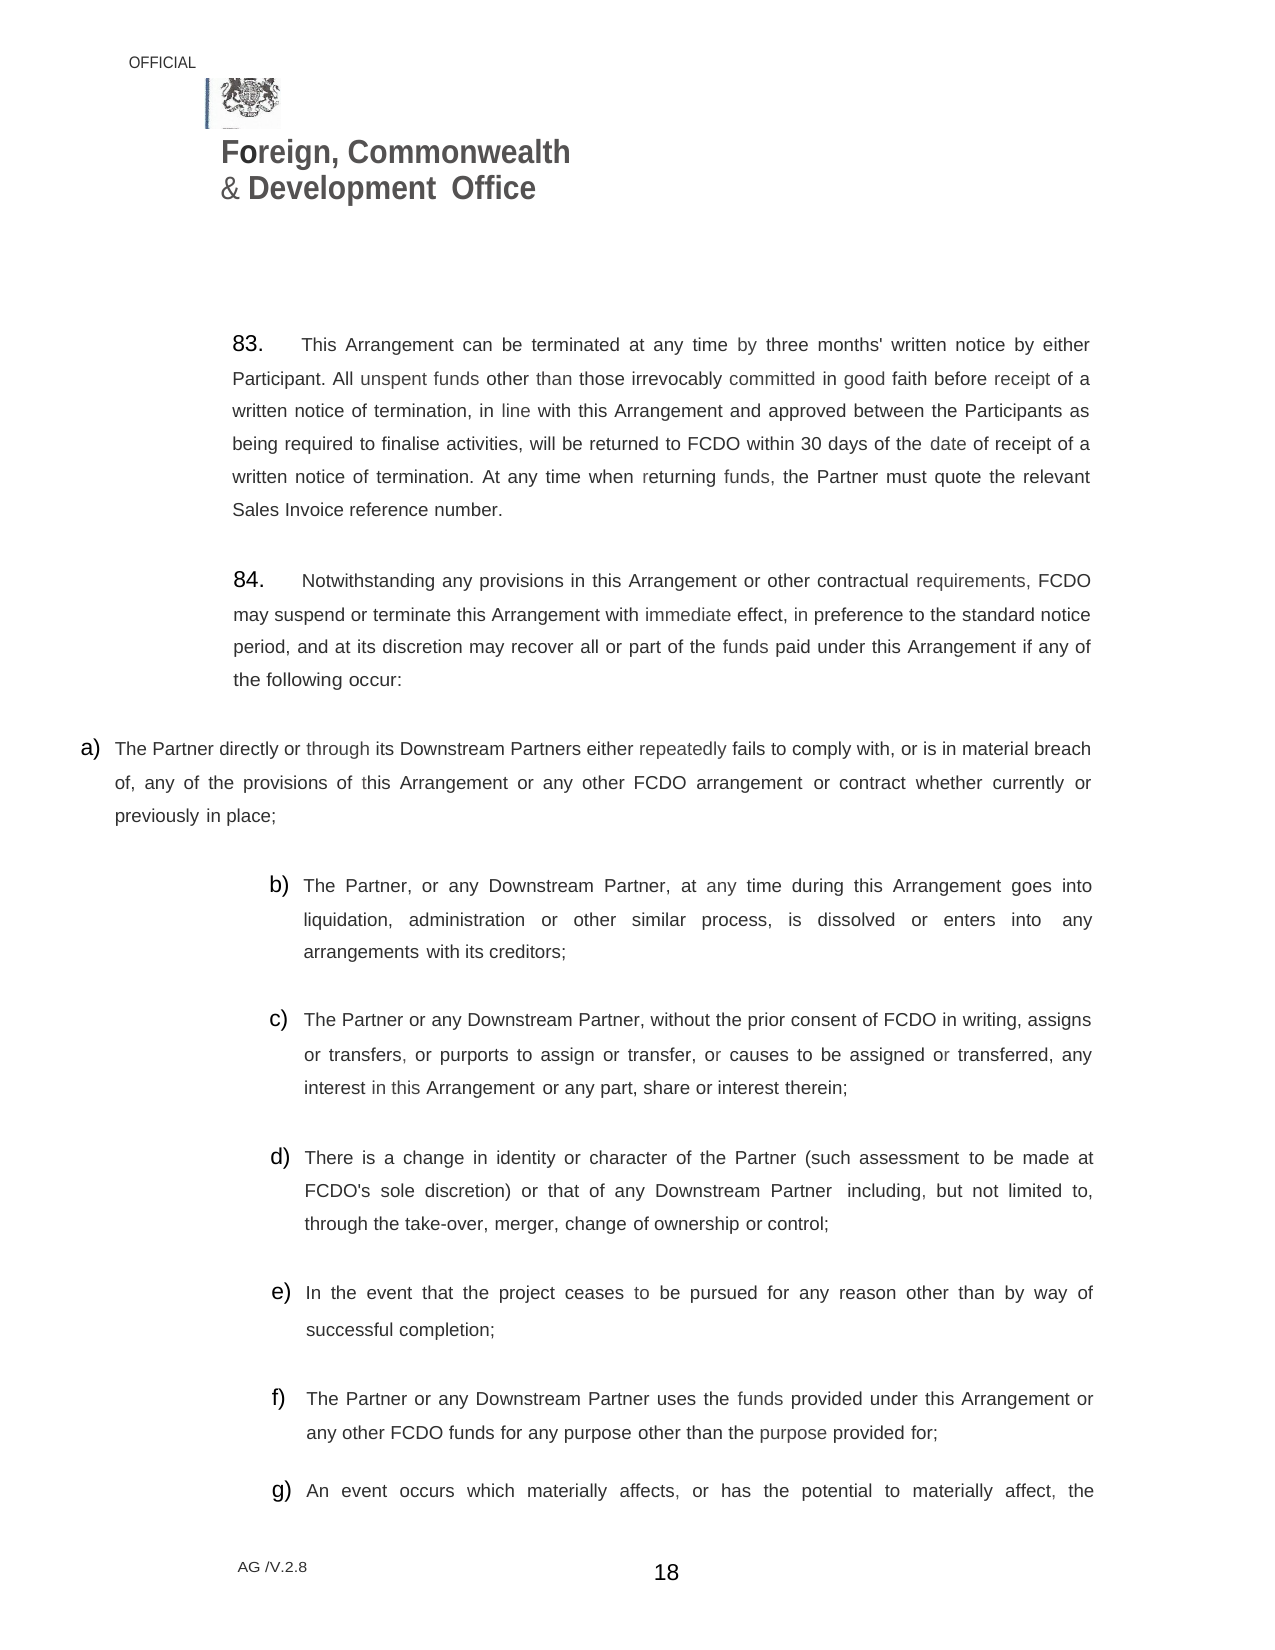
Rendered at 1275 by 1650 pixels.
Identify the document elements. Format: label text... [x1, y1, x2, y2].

list Notwithstanding any provisions in this Arrangement or other contractual requirements, FCDO may suspend or terminate this Arrangement with immediate effect, in preference to the standard notice period, and at its discretion may recover all or part of the funds paid under this Arrangement if any of the following occur: [233, 566, 1091, 691]
list The Partner directly or through its Downstream Partners either repeatedly fails to comply with, or is in material breach of, any of the provisions of this Arrangement or any other FCDO arrangement or contract whether currently or previously in place; [80, 733, 1092, 827]
list The Partner or any Downstream Partner, without the prior consent of FCDO in writing, assigns or transfers, or purports to assign or transfer, or causes to be assigned or transferred, any interest in this Arrangement or any part, share or interest therein; [269, 1005, 1092, 1099]
list An event occurs which materially affects, or has the potential to materially affect, the [272, 1476, 1094, 1503]
list There is a change in identity or character of the Partner (such assessment to be made at FCDO's sole discretion) or that of any Downstream Partner including, but not limited to, through the take-over, merger, change of ownership or control; [270, 1143, 1094, 1234]
list In the event that the project ceases to be pursued for any reason other than by way of successful completion; [271, 1278, 1093, 1340]
list The Partner, or any Downstream Partner, at any time during this Arrangement goes into liquidation, administration or other similar process, is dissolved or enters into any arrangements with its creditors; [269, 871, 1092, 963]
list The Partner or any Downstream Partner uses the funds provided under this Arrangement or any other FCDO funds for any purpose other than the purpose provided for; [272, 1384, 1094, 1443]
list This Arrangement can be terminated at any time by three months' written notice by either Participant. All unspent funds other than those irrevocably committed in good faith before receipt of a written notice of termination, in line with this Arrangement and approved between the Participants as being required to finalise activities, will be returned to FCDO within 30 days of the date of receipt of a written notice of termination. At any time when returning funds, the Partner must quote the relevant Sales Invoice reference number. [232, 330, 1090, 521]
